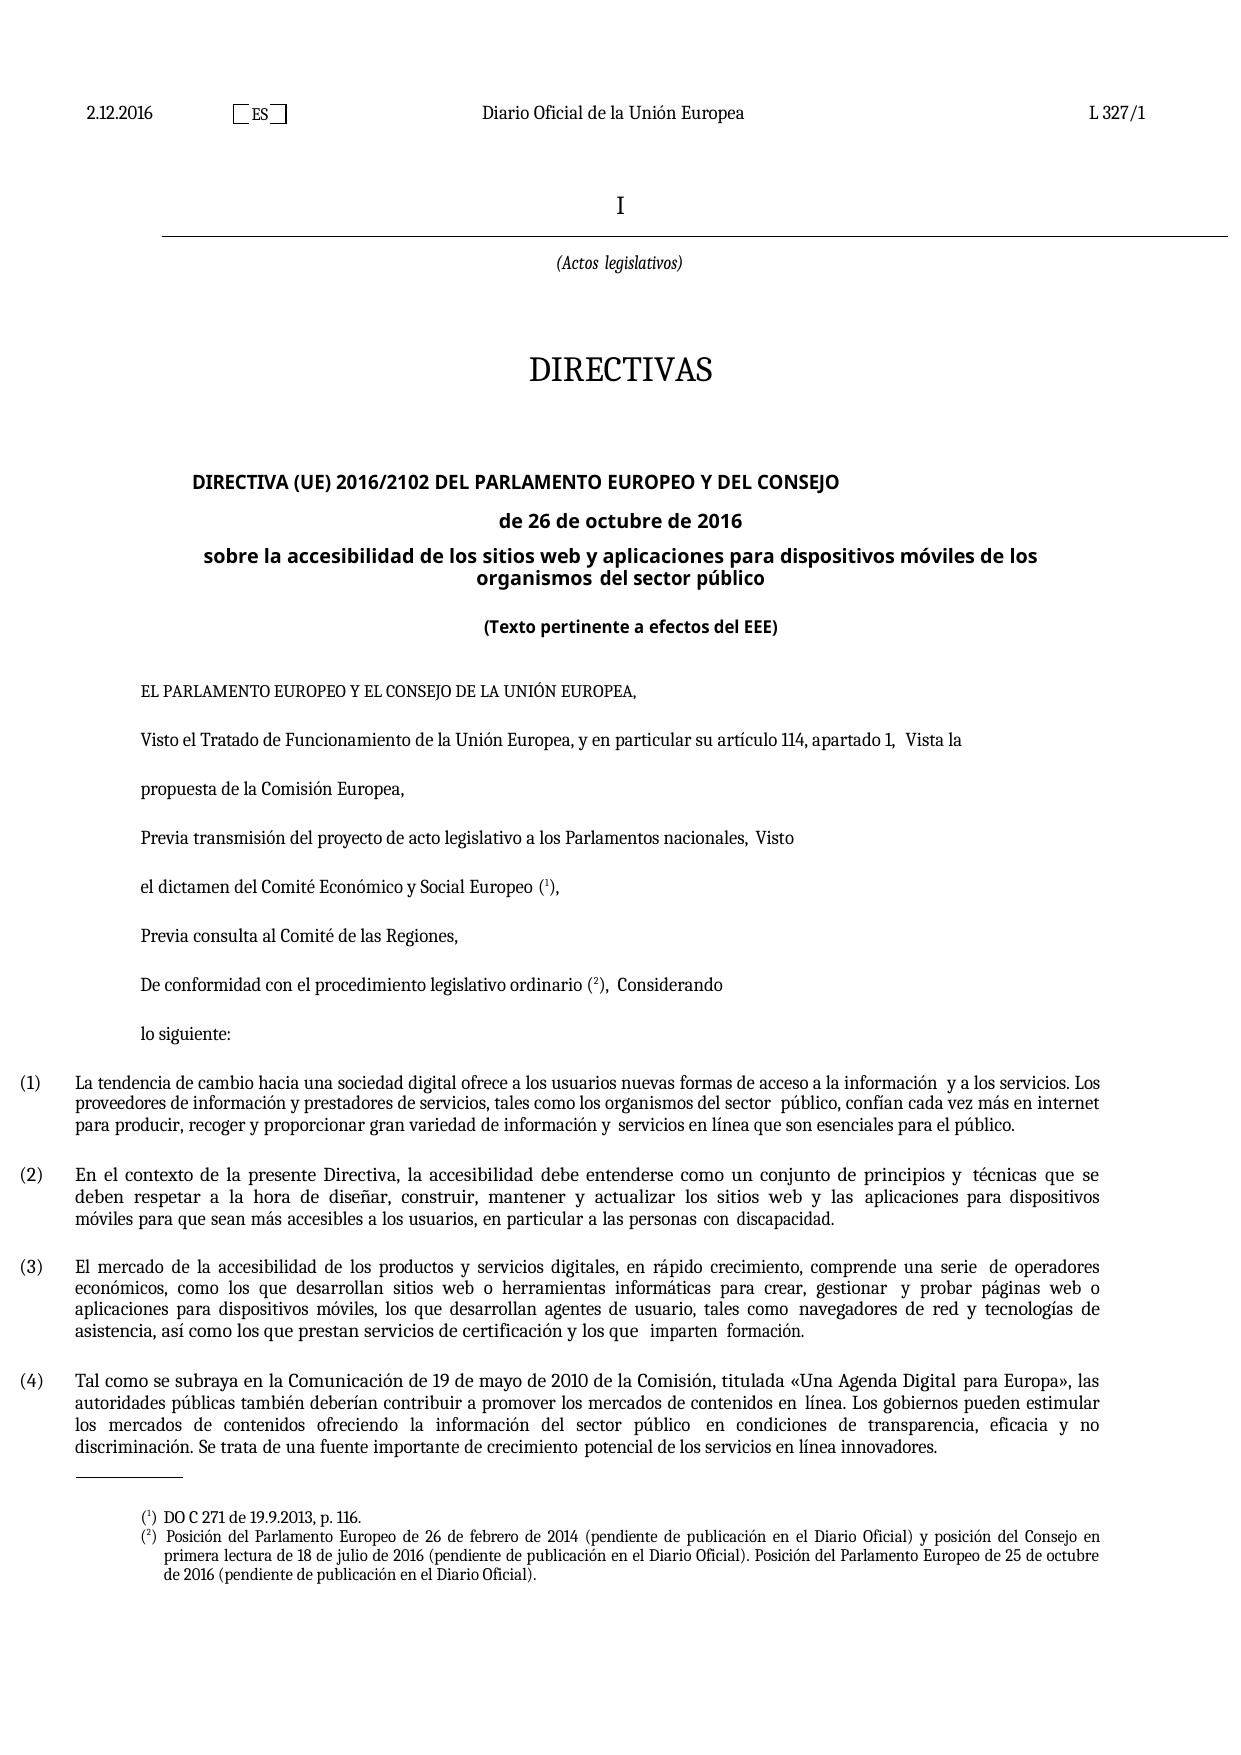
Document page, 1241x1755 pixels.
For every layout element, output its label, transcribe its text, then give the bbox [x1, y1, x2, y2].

text (1) DO C 271 de 19.9.2013, p. 116. [140, 1508, 1166, 1528]
text Previa transmisión del proyecto de acto legislativo a los Parlamentos nacionales, Visto el dictamen del Comité Económico y Social Europeo (1), [140, 826, 806, 898]
list El mercado de la accesibilidad de los productos y servicios digitales, en rápido crecimiento, comprende una serie de operadores económicos, como los que desarrollan sitios web o herramientas informáticas para crear, gestionar y probar páginas web o aplicaciones para dispositivos móviles, los que desarrollan agentes de usuario, tales como navegadores de red y tecnologías de asistencia, así como los que prestan servicios de certificación y los que imparten formación. [19, 1257, 1101, 1342]
text de 26 de octubre de 2016 [284, 507, 957, 534]
text Visto el Tratado de Funcionamiento de la Unión Europea, y en particular su artículo 114, apartado 1, Vista la propuesta de la Comisión Europea, [140, 728, 976, 800]
text (2) Posición del Parlamento Europeo de 26 de febrero de 2014 (pendiente de publicación en el Diario Oficial) y posición del Consejo en primera lectura de 18 de julio de 2016 (pendiente de publicación en el Diario Oficial). Posición del Parlamento Europeo de 25 de octubre de 2016 (pendiente de publicación en el Diario Oficial). [140, 1528, 1100, 1585]
text (Texto pertinente a efectos del EEE) [140, 614, 1166, 638]
text (Actos legislativos) [239, 251, 1001, 274]
text DIRECTIVAS [239, 349, 1001, 390]
list En el contexto de la presente Directiva, la accesibilidad debe entenderse como un conjunto de principios y técnicas que se deben respetar a la hora de diseñar, construir, mantener y actualizar los sitios web y las aplicaciones para dispositivos móviles para que sean más accesibles a los usuarios, en particular a las personas con discapacidad. [19, 1164, 1101, 1229]
subtitle DIRECTIVA (UE) 2016/2102 DEL PARLAMENTO EUROPEO Y DEL CONSEJO [75, 468, 957, 496]
list La tendencia de cambio hacia una sociedad digital ofrece a los usuarios nuevas formas de acceso a la información y a los servicios. Los proveedores de información y prestadores de servicios, tales como los organismos del sector público, confían cada vez más en internet para producir, recoger y proporcionar gran variedad de información y servicios en línea que son esenciales para el público. [19, 1072, 1101, 1136]
text I [284, 191, 957, 221]
text De conformidad con el procedimiento legislativo ordinario (2), Considerando lo siguiente: [140, 973, 738, 1045]
text Previa consulta al Comité de las Regiones, [140, 924, 1166, 947]
list Tal como se subraya en la Comunicación de 19 de mayo de 2010 de la Comisión, titulada «Una Agenda Digital para Europa», las autoridades públicas también deberían contribuir a promover los mercados de contenidos en línea. Los gobiernos pueden estimular los mercados de contenidos ofreciendo la información del sector público en condiciones de transparencia, eficacia y no discriminación. Se trata de una fuente importante de crecimiento potencial de los servicios en línea innovadores. [19, 1370, 1101, 1457]
text sobre la accesibilidad de los sitios web y aplicaciones para dispositivos móviles de los organismos del sector público [194, 546, 1047, 590]
text EL PARLAMENTO EUROPEO Y EL CONSEJO DE LA UNIÓN EUROPEA, [140, 681, 1166, 702]
